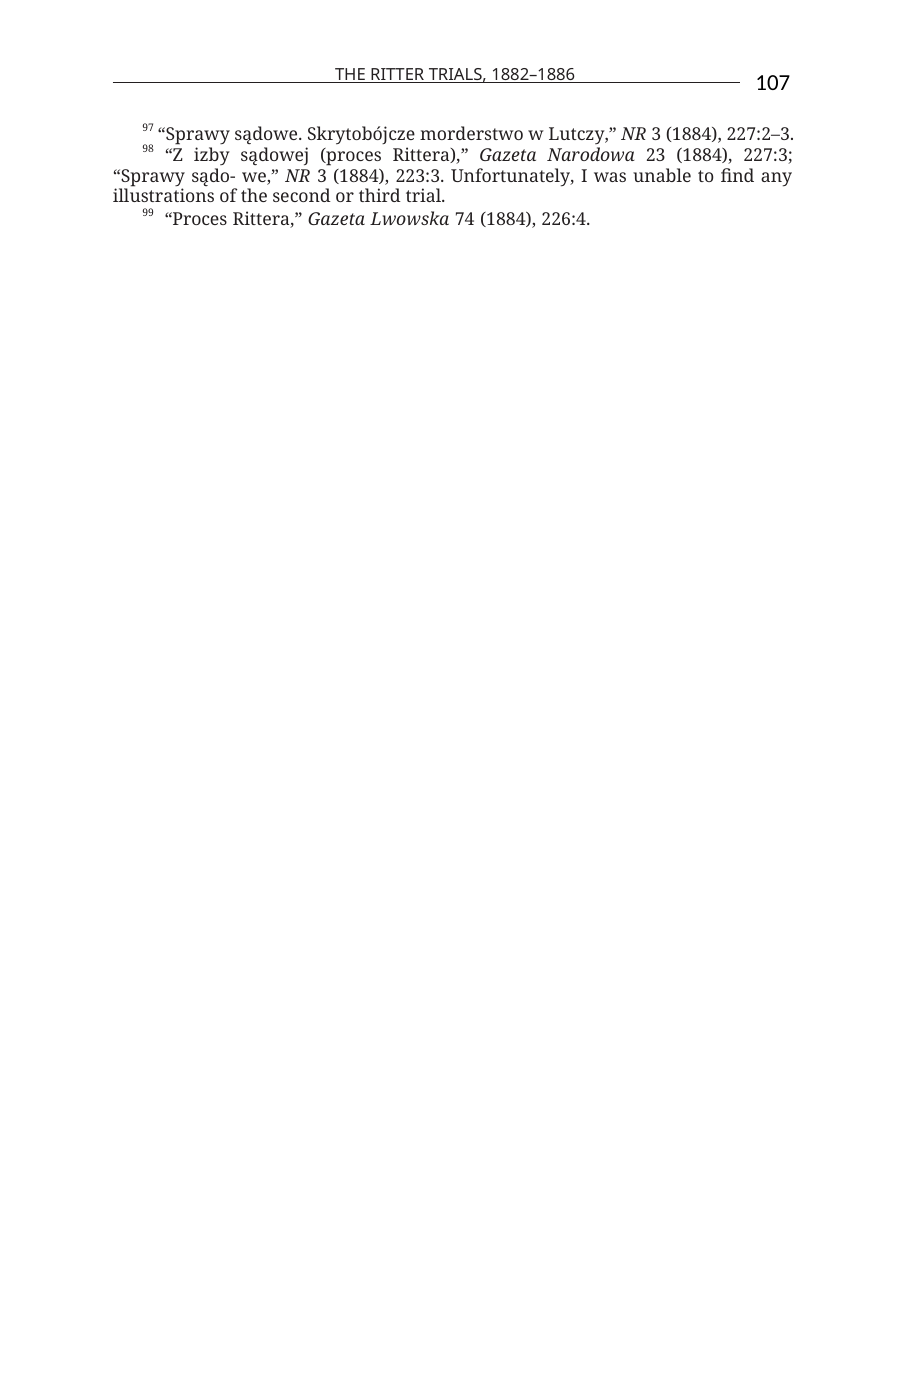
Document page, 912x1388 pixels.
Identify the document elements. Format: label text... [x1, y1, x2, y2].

text 98 “Z izby sądowej (proces Rittera),” Gazeta Narodowa 23 (1884), 227:3; “Sprawy sądo- we,” NR 3 (1884), 223:3. Unfortunately, I was unable to find any illustrations of the second or third trial. [113, 144, 793, 207]
text 97 “Sprawy sądowe. Skrytobójcze morderstwo w Lutczy,” NR 3 (1884), 227:2–3. [142, 123, 805, 144]
text 99 “Proces Rittera,” Gazeta Lwowska 74 (1884), 226:4. [142, 207, 805, 229]
